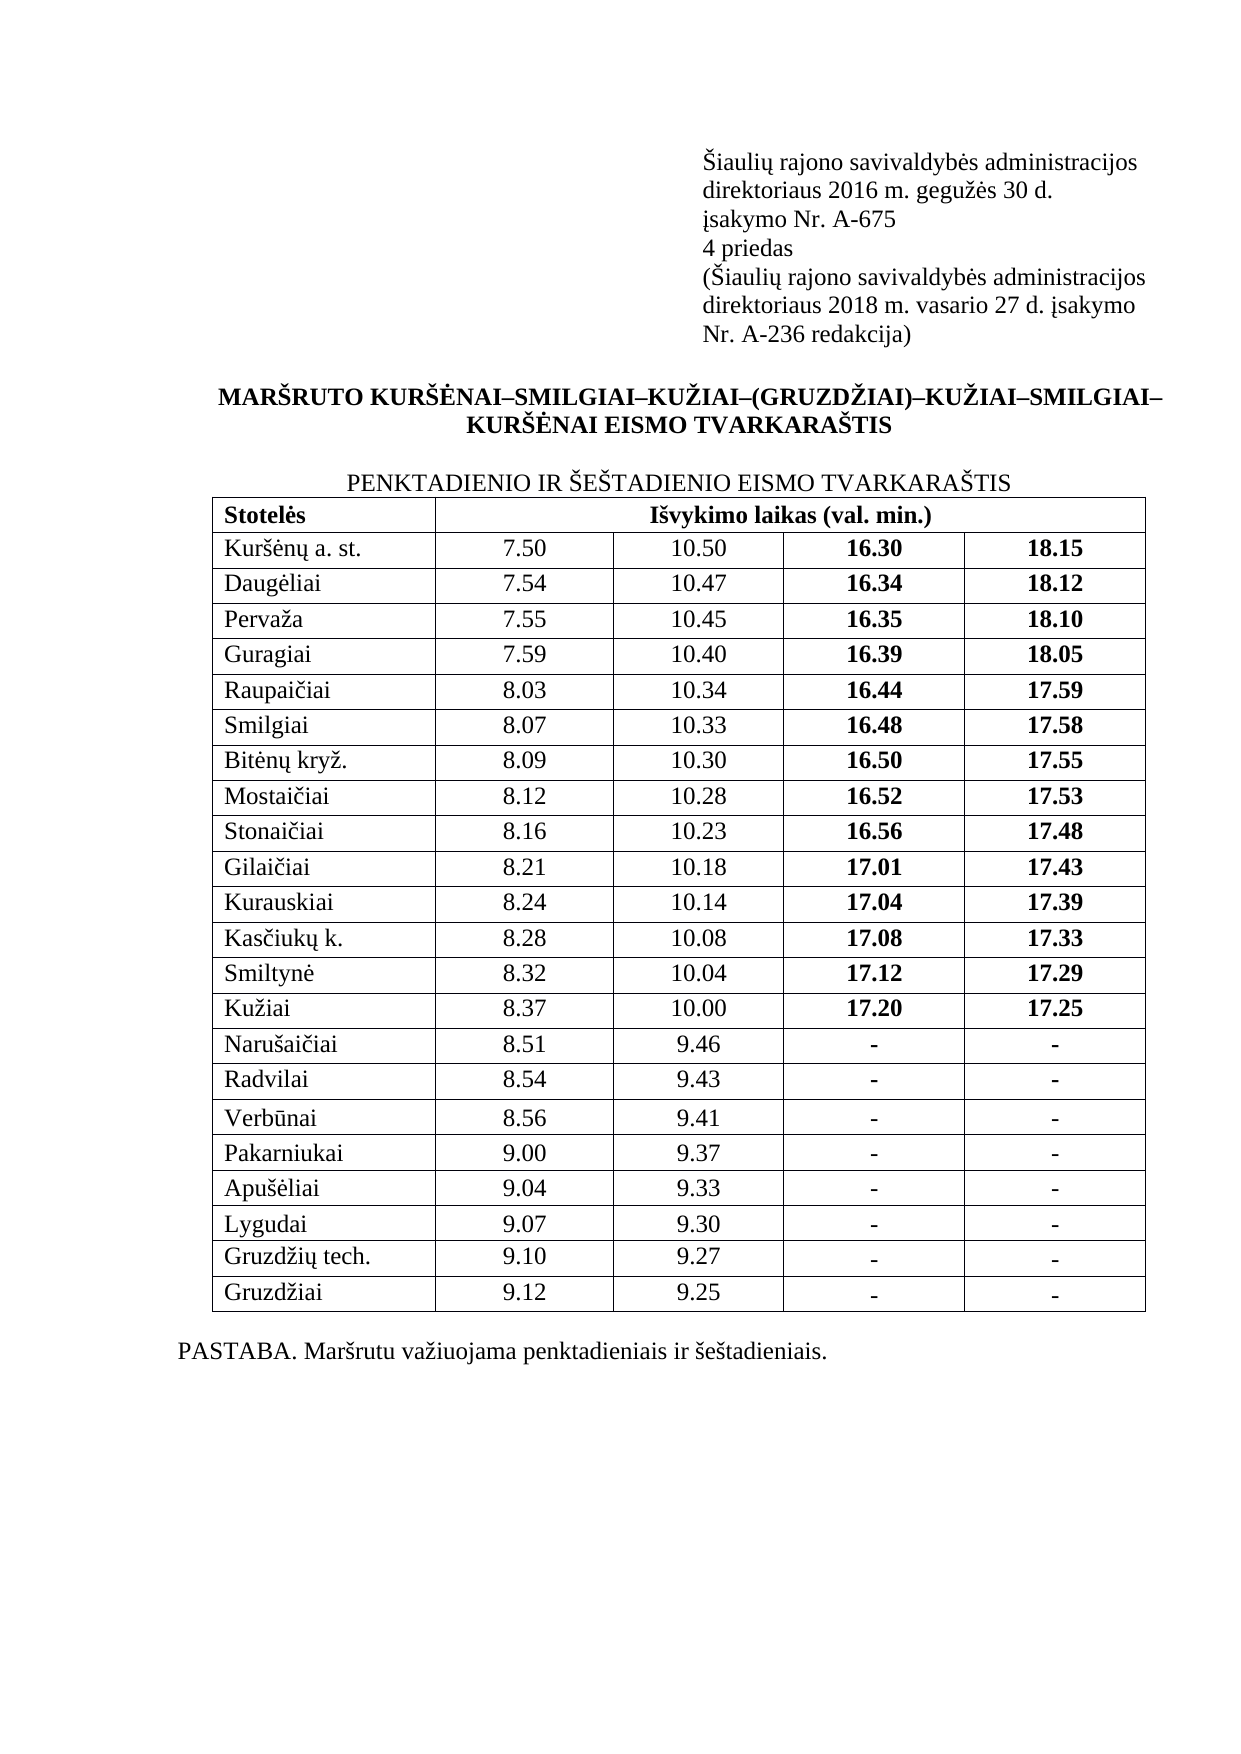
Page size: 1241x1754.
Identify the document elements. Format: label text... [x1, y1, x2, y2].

table_cell 17.25 [965, 994, 1145, 1028]
table_cell 17.01 [784, 852, 964, 886]
table_cell Gruzdžių tech. [213, 1241, 435, 1276]
table_cell 8.12 [436, 781, 613, 815]
table_cell 7.54 [436, 569, 613, 603]
text PASTABA. Maršrutu važiuojama penktadieniais ir šeštadieniais. [177, 1336, 1181, 1365]
table_cell 16.48 [784, 710, 964, 744]
table_cell 8.54 [436, 1064, 613, 1099]
table_cell 8.24 [436, 887, 613, 922]
text direktoriaus 2018 m. vasario 27 d. įsakymo [702, 291, 1181, 319]
table_cell Mostaičiai [213, 781, 435, 815]
table_cell 18.12 [965, 569, 1145, 603]
table_cell 9.04 [436, 1171, 613, 1205]
table_cell 9.37 [614, 1135, 783, 1169]
table_cell 10.33 [614, 710, 783, 744]
table_cell Radvilai [213, 1064, 435, 1099]
text Šiaulių rajono savivaldybės administracijos [702, 147, 1181, 176]
table_cell 9.07 [436, 1206, 613, 1240]
table_cell Kuršėnų a. st. [213, 533, 435, 567]
table_cell Guragiai [213, 639, 435, 674]
table_cell 9.41 [614, 1100, 783, 1134]
table_cell 8.21 [436, 852, 613, 886]
table_cell - [965, 1206, 1145, 1240]
table_cell 10.34 [614, 675, 783, 709]
table_cell 10.23 [614, 816, 783, 851]
table_cell 16.50 [784, 746, 964, 780]
table_cell - [965, 1029, 1145, 1063]
text (Šiaulių rajono savivaldybės administracijos [702, 262, 1181, 291]
text įsakymo Nr. A-675 [702, 204, 1181, 233]
table_cell Lygudai [213, 1206, 435, 1240]
table_cell - [965, 1064, 1145, 1099]
table_cell 8.07 [436, 710, 613, 744]
table_cell 18.15 [965, 533, 1145, 567]
table_cell 10.14 [614, 887, 783, 922]
table_cell 17.29 [965, 958, 1145, 992]
table_cell 18.05 [965, 639, 1145, 674]
table_cell 16.44 [784, 675, 964, 709]
table_cell 16.39 [784, 639, 964, 674]
table_cell Apušėliai [213, 1171, 435, 1205]
table_cell - [965, 1135, 1145, 1169]
text MARŠRUTO KURŠĖNAI–SMILGIAI–KUŽIAI–(GRUZDŽIAI)–KUŽIAI–SMILGIAI–KURŠĖNAI EISMO TVARKARAŠTIS [177, 382, 1181, 439]
table_cell - [784, 1171, 964, 1205]
table_cell 9.00 [436, 1135, 613, 1169]
table_cell 7.50 [436, 533, 613, 567]
table_cell 17.55 [965, 746, 1145, 780]
table_cell 9.10 [436, 1241, 613, 1276]
table_cell 8.56 [436, 1100, 613, 1134]
table_cell 9.33 [614, 1171, 783, 1205]
text PENKTADIENIO IR ŠEŠTADIENIO EISMO TVARKARAŠTIS [177, 468, 1181, 497]
table_cell 8.28 [436, 923, 613, 957]
table_cell 17.58 [965, 710, 1145, 744]
table_cell Daugėliai [213, 569, 435, 603]
table_cell 10.18 [614, 852, 783, 886]
table_cell 16.56 [784, 816, 964, 851]
table_cell 10.30 [614, 746, 783, 780]
table_cell 17.12 [784, 958, 964, 992]
table_cell Gilaičiai [213, 852, 435, 886]
table_cell 17.08 [784, 923, 964, 957]
table_cell Raupaičiai [213, 675, 435, 709]
table_cell 16.30 [784, 533, 964, 567]
text 4 priedas [702, 233, 1181, 262]
table_cell - [784, 1135, 964, 1169]
table_cell 17.20 [784, 994, 964, 1028]
text direktoriaus 2016 m. gegužės 30 d. [702, 176, 1181, 204]
table_cell Kasčiukų k. [213, 923, 435, 957]
table_cell 17.33 [965, 923, 1145, 957]
table_cell Gruzdžiai [213, 1277, 435, 1311]
table_cell Bitėnų kryž. [213, 746, 435, 780]
table_cell 10.47 [614, 569, 783, 603]
table_cell 7.55 [436, 604, 613, 638]
table_cell Verbūnai [213, 1100, 435, 1134]
table_cell 10.00 [614, 994, 783, 1028]
table_cell 17.59 [965, 675, 1145, 709]
table_cell 10.28 [614, 781, 783, 815]
table_cell - [784, 1064, 964, 1099]
table_cell Pakarniukai [213, 1135, 435, 1169]
table_cell Smilgiai [213, 710, 435, 744]
table_cell 9.27 [614, 1241, 783, 1276]
table_cell 10.40 [614, 639, 783, 674]
table_cell Narušaičiai [213, 1029, 435, 1063]
table_cell - [784, 1206, 964, 1240]
table_cell - [965, 1277, 1145, 1311]
table_cell 18.10 [965, 604, 1145, 638]
table_cell 9.43 [614, 1064, 783, 1099]
table_cell Pervaža [213, 604, 435, 638]
table_cell Kurauskiai [213, 887, 435, 922]
table_cell 10.50 [614, 533, 783, 567]
table_cell - [784, 1029, 964, 1063]
table_cell 8.09 [436, 746, 613, 780]
table_cell - [965, 1100, 1145, 1134]
table_cell 8.32 [436, 958, 613, 992]
table_cell 8.16 [436, 816, 613, 851]
table_cell - [784, 1241, 964, 1276]
table_cell 9.46 [614, 1029, 783, 1063]
table_cell 10.45 [614, 604, 783, 638]
table_cell Stonaičiai [213, 816, 435, 851]
table_cell 17.04 [784, 887, 964, 922]
table_cell 7.59 [436, 639, 613, 674]
table_cell - [784, 1277, 964, 1311]
table_cell 8.03 [436, 675, 613, 709]
table_header Išvykimo laikas (val. min.) [436, 498, 1145, 532]
table_cell 9.30 [614, 1206, 783, 1240]
table_cell 16.35 [784, 604, 964, 638]
text Nr. A-236 redakcija) [702, 319, 1181, 348]
table_cell 9.25 [614, 1277, 783, 1311]
table_cell 16.34 [784, 569, 964, 603]
table_cell 17.53 [965, 781, 1145, 815]
table_cell Kužiai [213, 994, 435, 1028]
table_cell - [965, 1171, 1145, 1205]
table_header Stotelės [213, 498, 435, 532]
table_cell 17.39 [965, 887, 1145, 922]
table_cell - [965, 1241, 1145, 1276]
table_cell 17.43 [965, 852, 1145, 886]
table_cell 8.37 [436, 994, 613, 1028]
table_cell 10.04 [614, 958, 783, 992]
table_cell 17.48 [965, 816, 1145, 851]
table_cell - [784, 1100, 964, 1134]
table_cell 9.12 [436, 1277, 613, 1311]
table_cell 8.51 [436, 1029, 613, 1063]
table_cell 16.52 [784, 781, 964, 815]
table_cell 10.08 [614, 923, 783, 957]
table_cell Smiltynė [213, 958, 435, 992]
